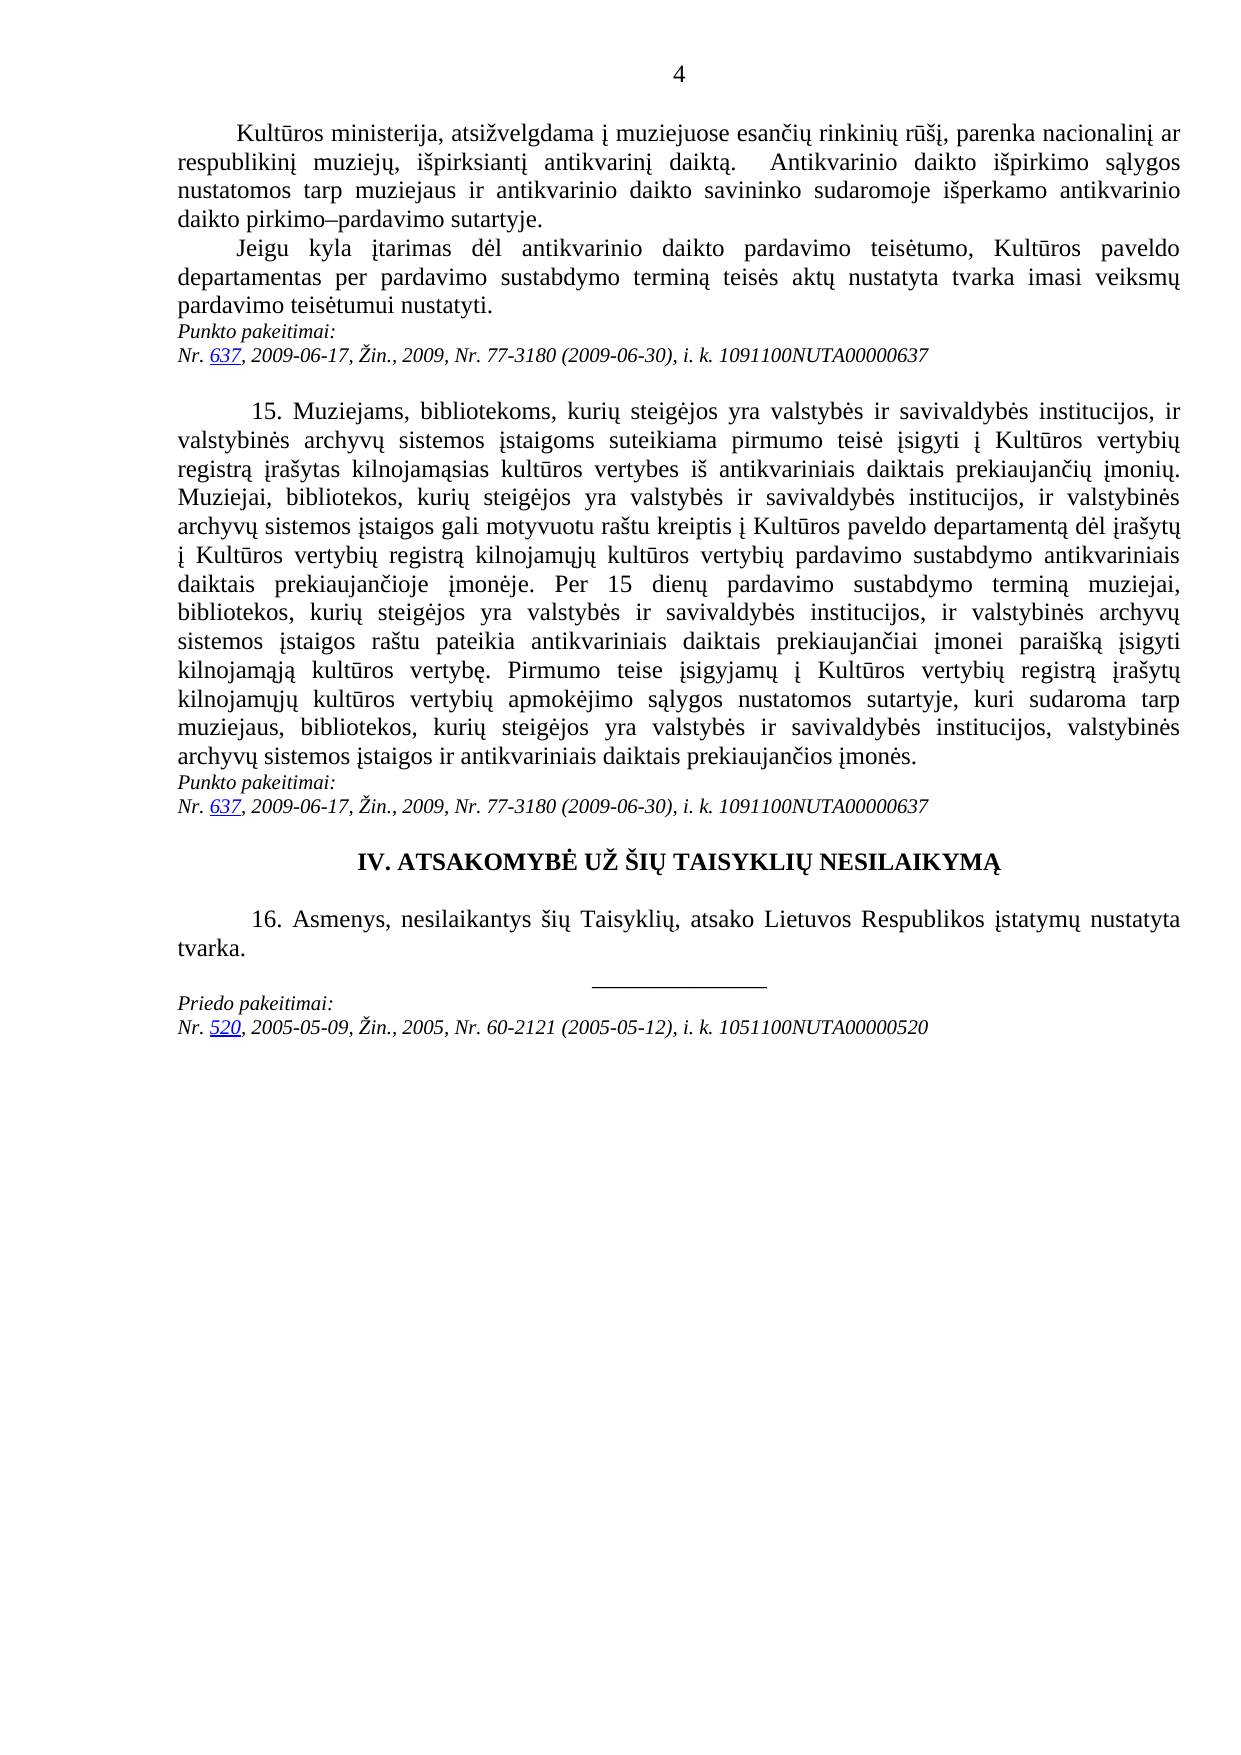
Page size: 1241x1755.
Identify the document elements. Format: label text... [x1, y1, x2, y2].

text Kultūros ministerija, atsižvelgdama į muziejuose esančių rinkinių rūšį, parenka nacionalinį ar respublikinį muziejų, išpirksiantį antikvarinį daiktą. Antikvarinio daikto išpirkimo sąlygos nustatomos tarp muziejaus ir antikvarinio daikto savininko sudaromoje išperkamo antikvarinio daikto pirkimo–pardavimo sutartyje. [177, 118, 1181, 233]
text Punkto pakeitimai: [177, 319, 1181, 343]
text Nr. 637, 2009-06-17, Žin., 2009, Nr. 77-3180 (2009-06-30), i. k. 1091100NUTA00000637 [177, 343, 1181, 367]
text IV. ATSAKOMYBĖ UŽ ŠIŲ TAISYKLIŲ NESILAIKYMĄ [177, 847, 1181, 876]
text 15. Muziejams, bibliotekoms, kurių steigėjos yra valstybės ir savivaldybės institucijos, ir valstybinės archyvų sistemos įstaigoms suteikiama pirmumo teisė įsigyti į Kultūros vertybių registrą įrašytas kilnojamąsias kultūros vertybes iš antikvariniais daiktais prekiaujančių įmonių. Muziejai, bibliotekos, kurių steigėjos yra valstybės ir savivaldybės institucijos, ir valstybinės archyvų sistemos įstaigos gali motyvuotu raštu kreiptis į Kultūros paveldo departamentą dėl įrašytų į Kultūros vertybių registrą kilnojamųjų kultūros vertybių pardavimo sustabdymo antikvariniais daiktais prekiaujančioje įmonėje. Per 15 dienų pardavimo sustabdymo terminą muziejai, bibliotekos, kurių steigėjos yra valstybės ir savivaldybės institucijos, ir valstybinės archyvų sistemos įstaigos raštu pateikia antikvariniais daiktais prekiaujančiai įmonei paraišką įsigyti kilnojamąją kultūros vertybę. Pirmumo teise įsigyjamų į Kultūros vertybių registrą įrašytų kilnojamųjų kultūros vertybių apmokėjimo sąlygos nustatomos sutartyje, kuri sudaroma tarp muziejaus, bibliotekos, kurių steigėjos yra valstybės ir savivaldybės institucijos, valstybinės archyvų sistemos įstaigos ir antikvariniais daiktais prekiaujančios įmonės. [177, 396, 1181, 770]
text Nr. 637, 2009-06-17, Žin., 2009, Nr. 77-3180 (2009-06-30), i. k. 1091100NUTA00000637 [177, 794, 1181, 818]
text Jeigu kyla įtarimas dėl antikvarinio daikto pardavimo teisėtumo, Kultūros paveldo departamentas per pardavimo sustabdymo terminą teisės aktų nustatyta tvarka imasi veiksmų pardavimo teisėtumui nustatyti. [177, 233, 1181, 319]
text Punkto pakeitimai: [177, 770, 1181, 794]
text Priedo pakeitimai: [177, 991, 1181, 1015]
text ______________ [177, 962, 1181, 991]
text Nr. 520, 2005-05-09, Žin., 2005, Nr. 60-2121 (2005-05-12), i. k. 1051100NUTA00000520 [177, 1015, 1181, 1039]
text 16. Asmenys, nesilaikantys šių Taisyklių, atsako Lietuvos Respublikos įstatymų nustatyta tvarka. [177, 904, 1181, 962]
